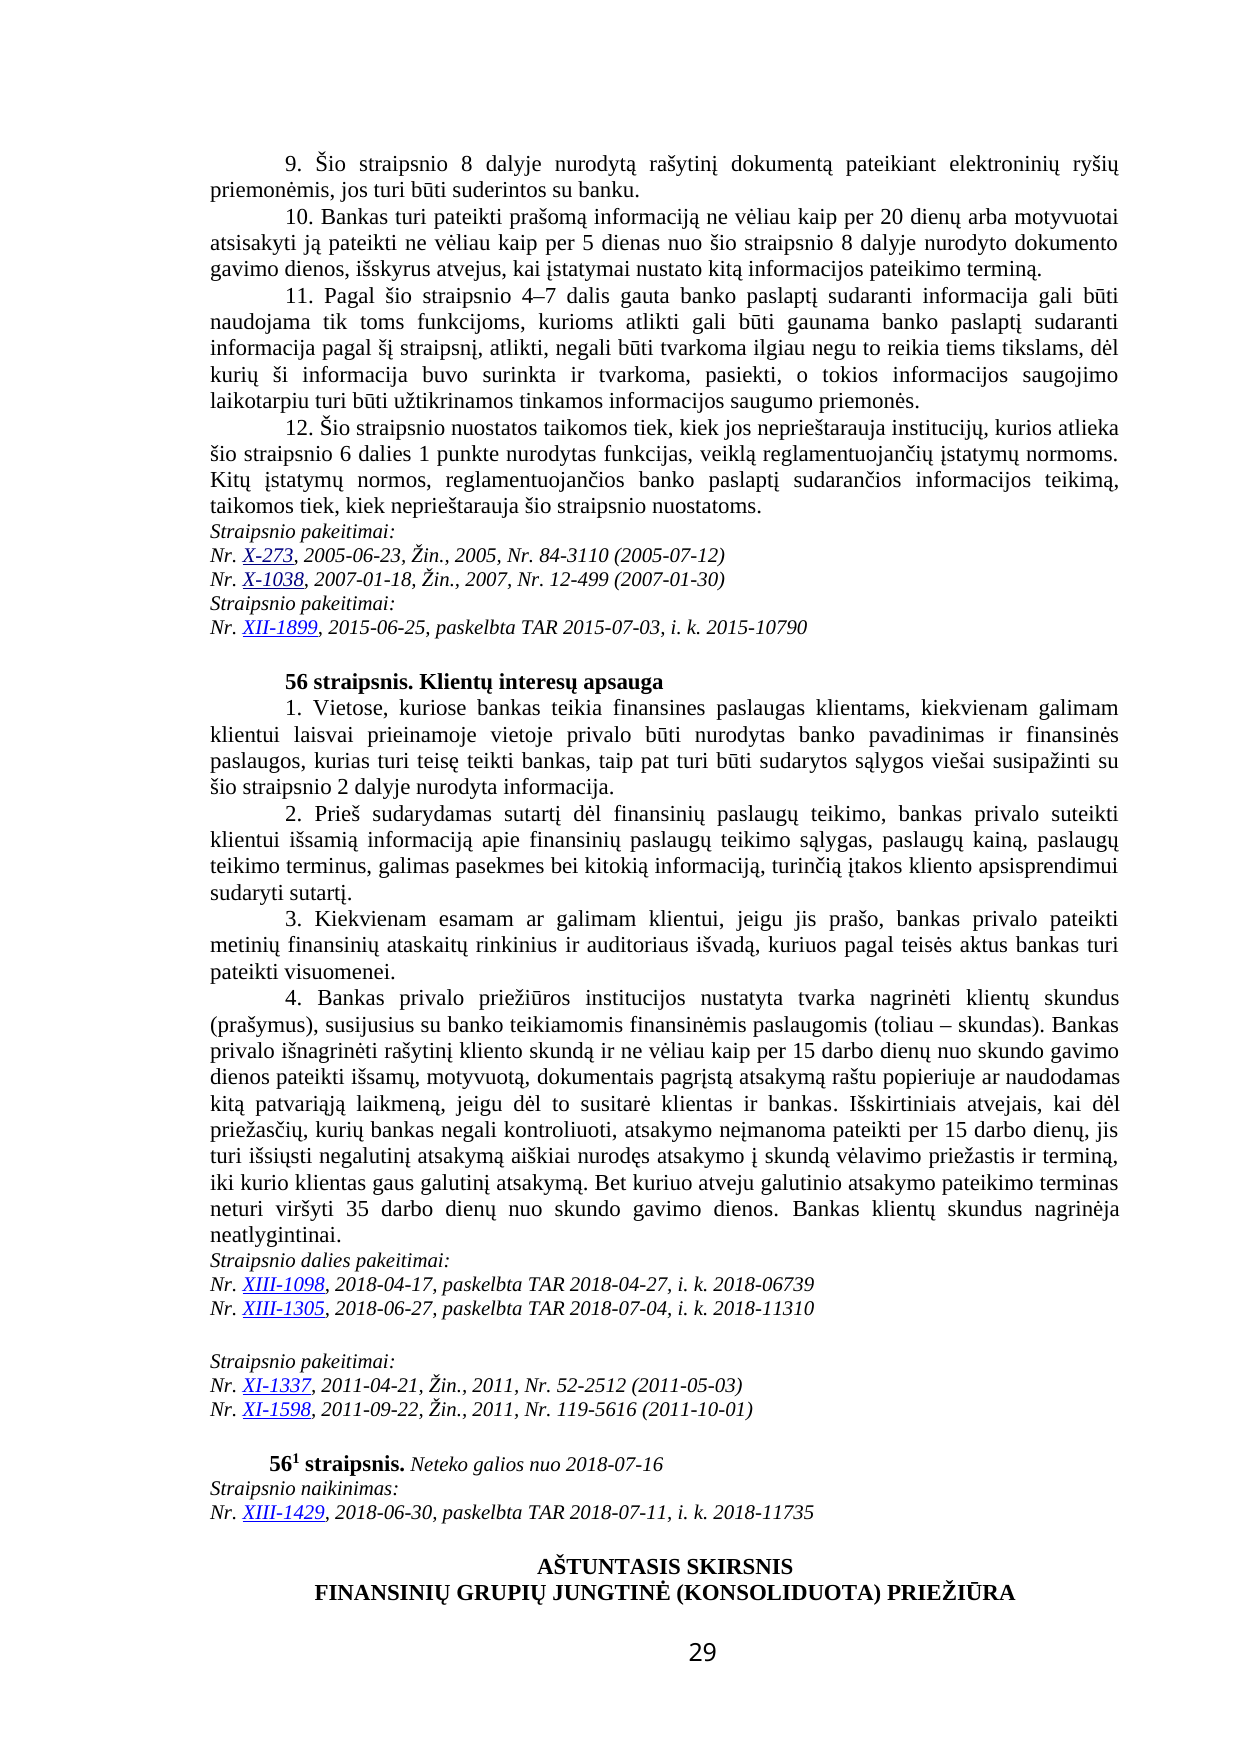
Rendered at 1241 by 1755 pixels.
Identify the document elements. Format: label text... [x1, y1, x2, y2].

text Nr. X-273, 2005-06-23, Žin., 2005, Nr. 84-3110 (2005-07-12) [210, 543, 1120, 567]
text Nr. XIII-1305, 2018-06-27, paskelbta TAR 2018-07-04, i. k. 2018-11310 [210, 1296, 1120, 1320]
text Nr. X-1038, 2007-01-18, Žin., 2007, Nr. 12-499 (2007-01-30) [210, 567, 1120, 591]
text 1. Vietose, kuriose bankas teikia finansines paslaugas klientams, kiekvienam galimam klientui laisvai prieinamoje vietoje privalo būti nurodytas banko pavadinimas ir finansinės paslaugos, kurias turi teisę teikti bankas, taip pat turi būti sudarytos sąlygos viešai susipažinti su šio straipsnio 2 dalyje nurodyta informacija. [210, 694, 1120, 800]
text FINANSINIŲ GRUPIŲ JUNGTINĖ (KONSOLIDUOTA) PRIEŽIŪRA [210, 1579, 1120, 1606]
text 56 straipsnis. Klientų interesų apsauga [210, 668, 1120, 694]
text Straipsnio pakeitimai: [210, 1349, 1120, 1373]
text AŠTUNTASIS SKIRSNIS [210, 1553, 1120, 1579]
text 12. Šio straipsnio nuostatos taikomos tiek, kiek jos neprieštarauja institucijų, kurios atlieka šio straipsnio 6 dalies 1 punkte nurodytas funkcijas, veiklą reglamentuojančių įstatymų normoms. Kitų įstatymų normos, reglamentuojančios banko paslaptį sudarančios informacijos teikimą, taikomos tiek, kiek neprieštarauja šio straipsnio nuostatoms. [210, 413, 1120, 519]
text 561 straipsnis. Neteko galios nuo 2018-07-16 [210, 1450, 1120, 1476]
text Nr. XI-1598, 2011-09-22, Žin., 2011, Nr. 119-5616 (2011-10-01) [210, 1397, 1120, 1421]
text 10. Bankas turi pateikti prašomą informaciją ne vėliau kaip per 20 dienų arba motyvuotai atsisakyti ją pateikti ne vėliau kaip per 5 dienas nuo šio straipsnio 8 dalyje nurodyto dokumento gavimo dienos, išskyrus atvejus, kai įstatymai nustato kitą informacijos pateikimo terminą. [210, 203, 1120, 282]
text 4. Bankas privalo priežiūros institucijos nustatyta tvarka nagrinėti klientų skundus (prašymus), susijusius su banko teikiamomis finansinėmis paslaugomis (toliau – skundas). Bankas privalo išnagrinėti rašytinį kliento skundą ir ne vėliau kaip per 15 darbo dienų nuo skundo gavimo dienos pateikti išsamų, motyvuotą, dokumentais pagrįstą atsakymą raštu popieriuje ar naudodamas kitą patvariąją laikmeną, jeigu dėl to susitarė klientas ir bankas. Išskirtiniais atvejais, kai dėl priežasčių, kurių bankas negali kontroliuoti, atsakymo neįmanoma pateikti per 15 darbo dienų, jis turi išsiųsti negalutinį atsakymą aiškiai nurodęs atsakymo į skundą vėlavimo priežastis ir terminą, iki kurio klientas gaus galutinį atsakymą. Bet kuriuo atveju galutinio atsakymo pateikimo terminas neturi viršyti 35 darbo dienų nuo skundo gavimo dienos. Bankas klientų skundus nagrinėja neatlygintinai. [210, 984, 1120, 1248]
text Nr. XII-1899, 2015-06-25, paskelbta TAR 2015-07-03, i. k. 2015-10790 [210, 615, 1120, 639]
text Nr. XIII-1098, 2018-04-17, paskelbta TAR 2018-04-27, i. k. 2018-06739 [210, 1272, 1120, 1296]
text 11. Pagal šio straipsnio 4–7 dalis gauta banko paslaptį sudaranti informacija gali būti naudojama tik toms funkcijoms, kurioms atlikti gali būti gaunama banko paslaptį sudaranti informacija pagal šį straipsnį, atlikti, negali būti tvarkoma ilgiau negu to reikia tiems tikslams, dėl kurių ši informacija buvo surinkta ir tvarkoma, pasiekti, o tokios informacijos saugojimo laikotarpiu turi būti užtikrinamos tinkamos informacijos saugumo priemonės. [210, 282, 1120, 413]
text Straipsnio naikinimas: [210, 1476, 1120, 1500]
text Straipsnio dalies pakeitimai: [210, 1248, 1120, 1272]
text Straipsnio pakeitimai: [210, 591, 1120, 615]
text 3. Kiekvienam esamam ar galimam klientui, jeigu jis prašo, bankas privalo pateikti metinių finansinių ataskaitų rinkinius ir auditoriaus išvadą, kuriuos pagal teisės aktus bankas turi pateikti visuomenei. [210, 905, 1120, 984]
text 9. Šio straipsnio 8 dalyje nurodytą rašytinį dokumentą pateikiant elektroninių ryšių priemonėmis, jos turi būti suderintos su banku. [210, 150, 1120, 203]
text 2. Prieš sudarydamas sutartį dėl finansinių paslaugų teikimo, bankas privalo suteikti klientui išsamią informaciją apie finansinių paslaugų teikimo sąlygas, paslaugų kainą, paslaugų teikimo terminus, galimas pasekmes bei kitokią informaciją, turinčią įtakos kliento apsisprendimui sudaryti sutartį. [210, 800, 1120, 905]
text Nr. XI-1337, 2011-04-21, Žin., 2011, Nr. 52-2512 (2011-05-03) [210, 1373, 1120, 1397]
text Straipsnio pakeitimai: [210, 519, 1120, 543]
text Nr. XIII-1429, 2018-06-30, paskelbta TAR 2018-07-11, i. k. 2018-11735 [210, 1500, 1120, 1524]
